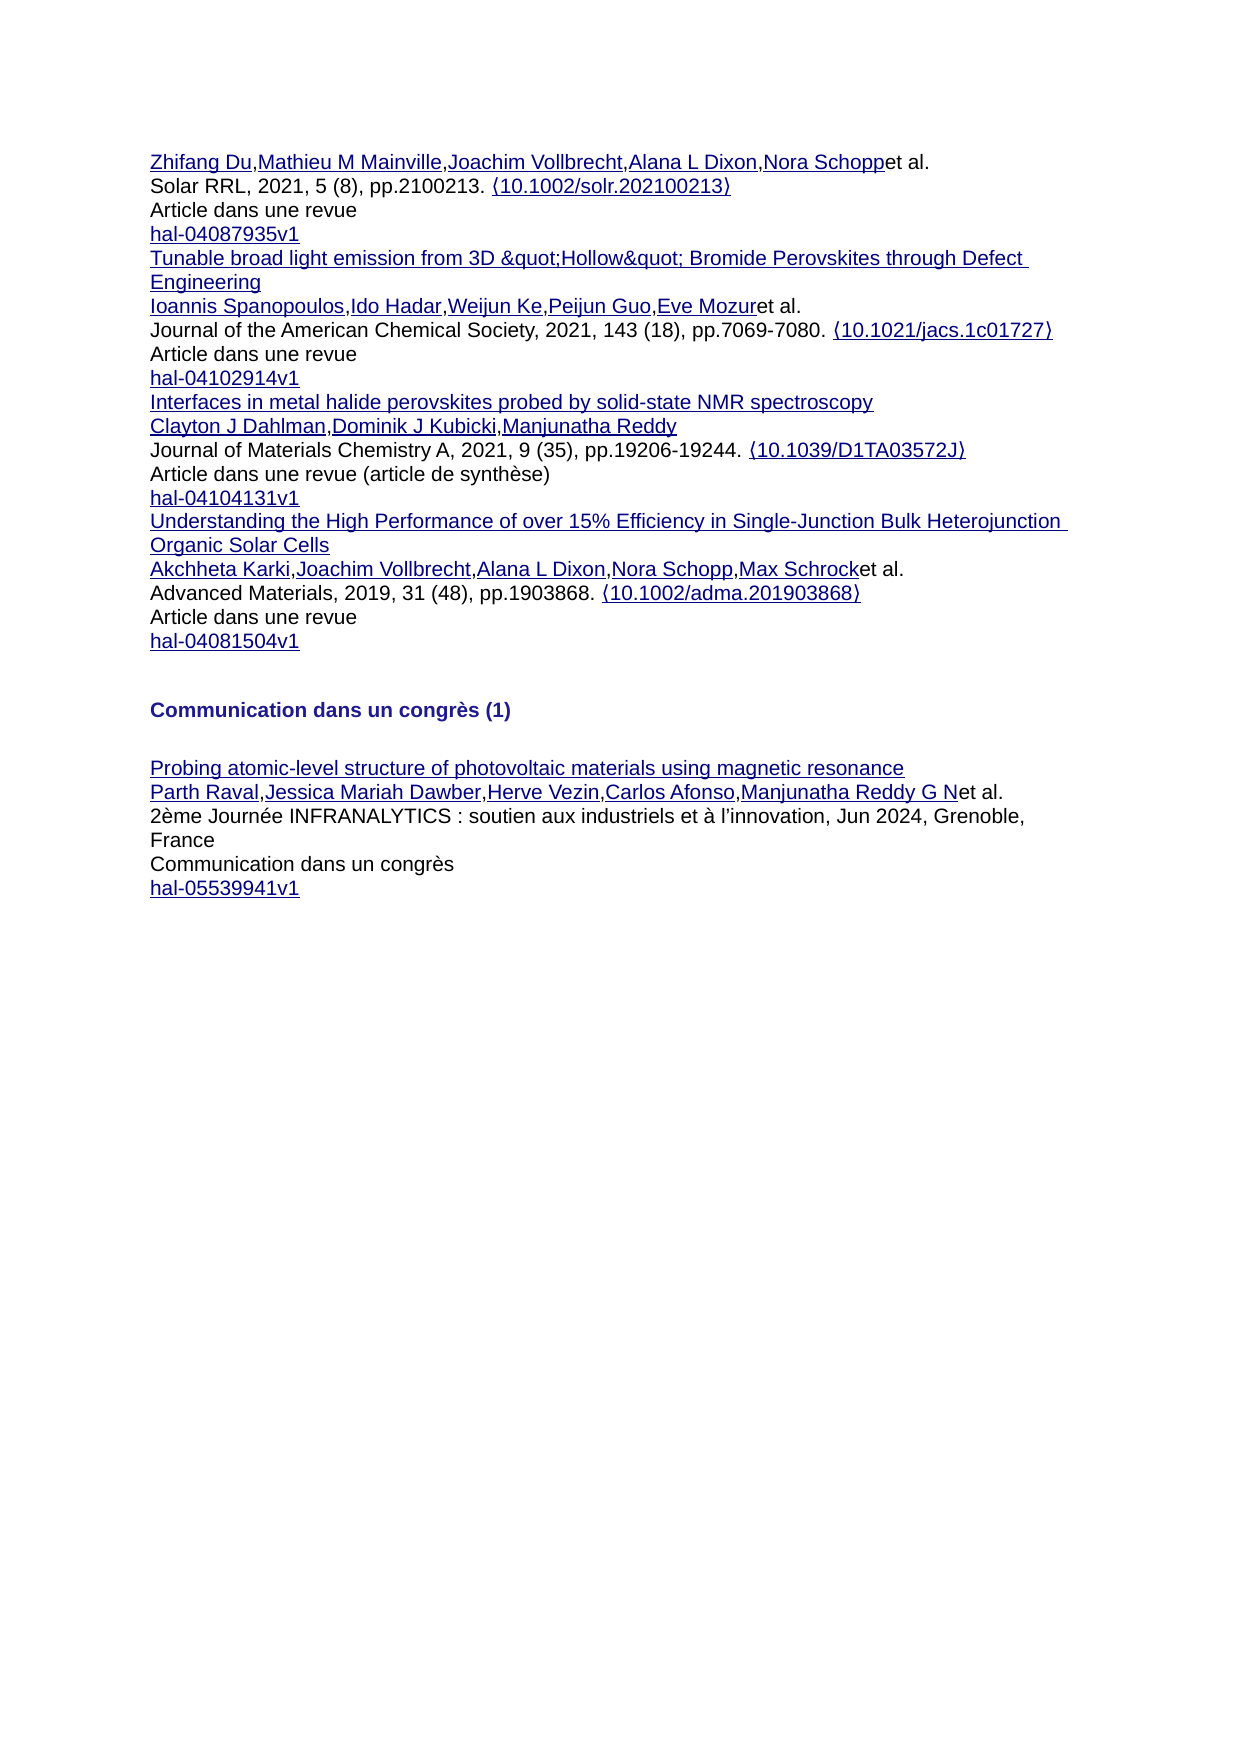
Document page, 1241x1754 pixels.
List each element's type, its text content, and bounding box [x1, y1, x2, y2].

table_header Probing atomic-level structure of photovoltaic materials using magnetic resonance Parth Raval,Jessica Mariah Dawber,Herve Vezin,Carlos Afonso,Manjunatha Reddy G Net al. 2ème Journée INFRANALYTICS : soutien aux industriels et à l’innovation, Jun 2024, Grenoble, France Communication dans un congrès hal-05539941v1 [150, 756, 1090, 900]
subtitle Communication dans un congrès (1) [150, 698, 1090, 722]
table_cell Zhifang Du,Mathieu M Mainville,Joachim Vollbrecht,Alana L Dixon,Nora Schoppet al. Solar RRL, 2021, 5 (8), pp.2100213. ⟨10.1002/solr.202100213⟩ Article dans une revue hal-04087935v1 [150, 150, 1090, 246]
table_cell Interfaces in metal halide perovskites probed by solid-state NMR spectroscopy Clayton J Dahlman,Dominik J Kubicki,Manjunatha Reddy Journal of Materials Chemistry A, 2021, 9 (35), pp.19206-19244. ⟨10.1039/D1TA03572J⟩ Article dans une revue (article de synthèse) hal-04104131v1 [150, 390, 1090, 509]
table_cell Tunable broad light emission from 3D &quot;Hollow&quot; Bromide Perovskites through Defect Engineering Ioannis Spanopoulos,Ido Hadar,Weijun Ke,Peijun Guo,Eve Mozuret al. Journal of the American Chemical Society, 2021, 143 (18), pp.7069-7080. ⟨10.1021/jacs.1c01727⟩ Article dans une revue hal-04102914v1 [150, 246, 1090, 389]
table_cell Understanding the High Performance of over 15% Efficiency in Single‐Junction Bulk Heterojunction Organic Solar Cells Akchheta Karki,Joachim Vollbrecht,Alana L Dixon,Nora Schopp,Max Schrocket al. Advanced Materials, 2019, 31 (48), pp.1903868. ⟨10.1002/adma.201903868⟩ Article dans une revue hal-04081504v1 [150, 509, 1090, 653]
